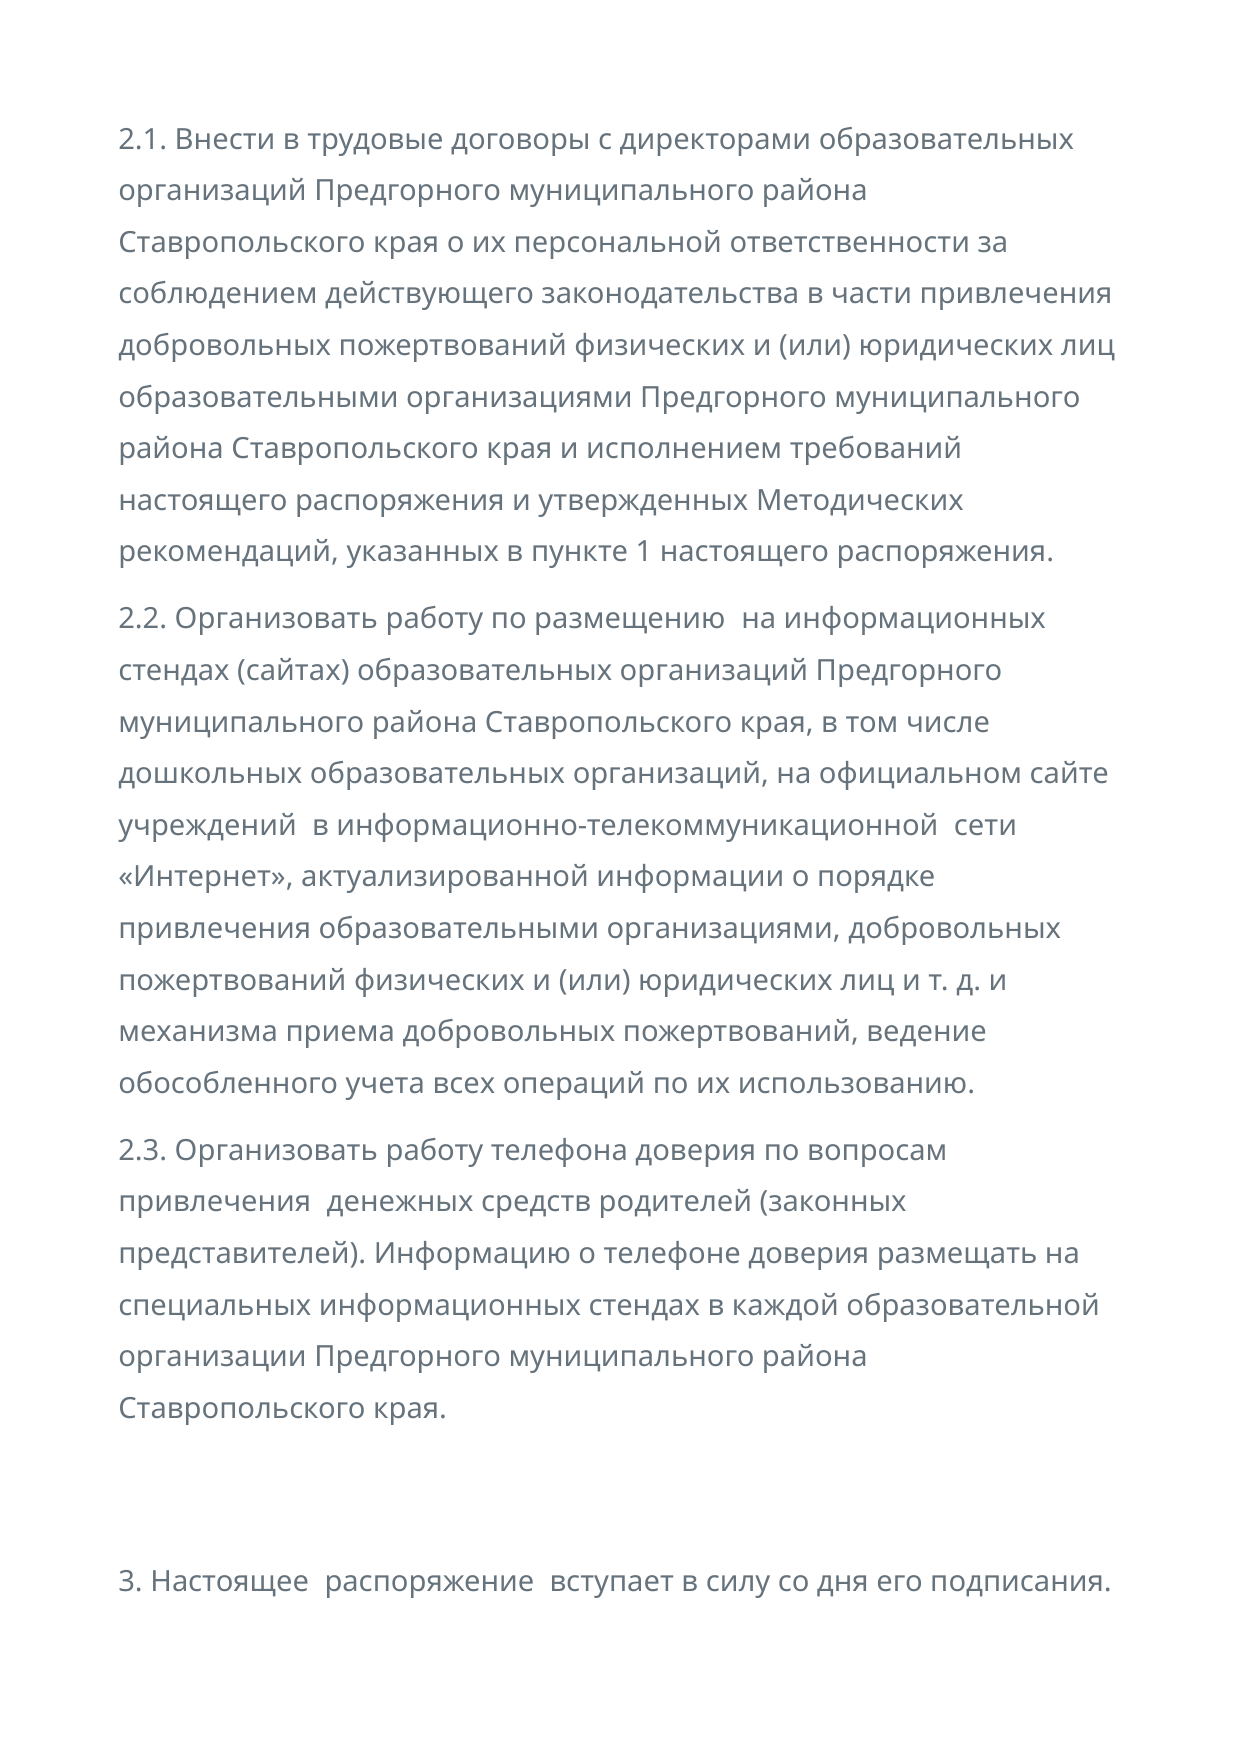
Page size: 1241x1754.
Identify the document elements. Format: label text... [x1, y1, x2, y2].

text 2.1. Внести в трудовые договоры с директорами образовательных организаций Предгорного муниципального района Ставропольского края о их персональной ответственности за соблюдением действующего законодательства в части привлечения добровольных пожертвований физических и (или) юридических лиц образовательными организациями Предгорного муниципального района Ставропольского края и исполнением требований настоящего распоряжения и утвержденных Методических рекомендаций, указанных в пункте 1 настоящего распоряжения. [118, 118, 1122, 570]
text 2.3. Организовать работу телефона доверия по вопросам привлечения денежных средств родителей (законных представителей). Информацию о телефоне доверия размещать на специальных информационных стендах в каждой образовательной организации Предгорного муниципального района Ставропольского края. [118, 1129, 1122, 1427]
text 2.2. Организовать работу по размещению на информационных стендах (сайтах) образовательных организаций Предгорного муниципального района Ставропольского края, в том числе дошкольных образовательных организаций, на официальном сайте учреждений в информационно-телекоммуникационной сети «Интернет», актуализированной информации о порядке привлечения образовательными организациями, добровольных пожертвований физических и (или) юридических лиц и т. д. и механизма приема добровольных пожертвований, ведение обособленного учета всех операций по их использованию. [118, 598, 1122, 1102]
text 3. Настоящее распоряжение вступает в силу со дня его подписания. [118, 1560, 1122, 1599]
